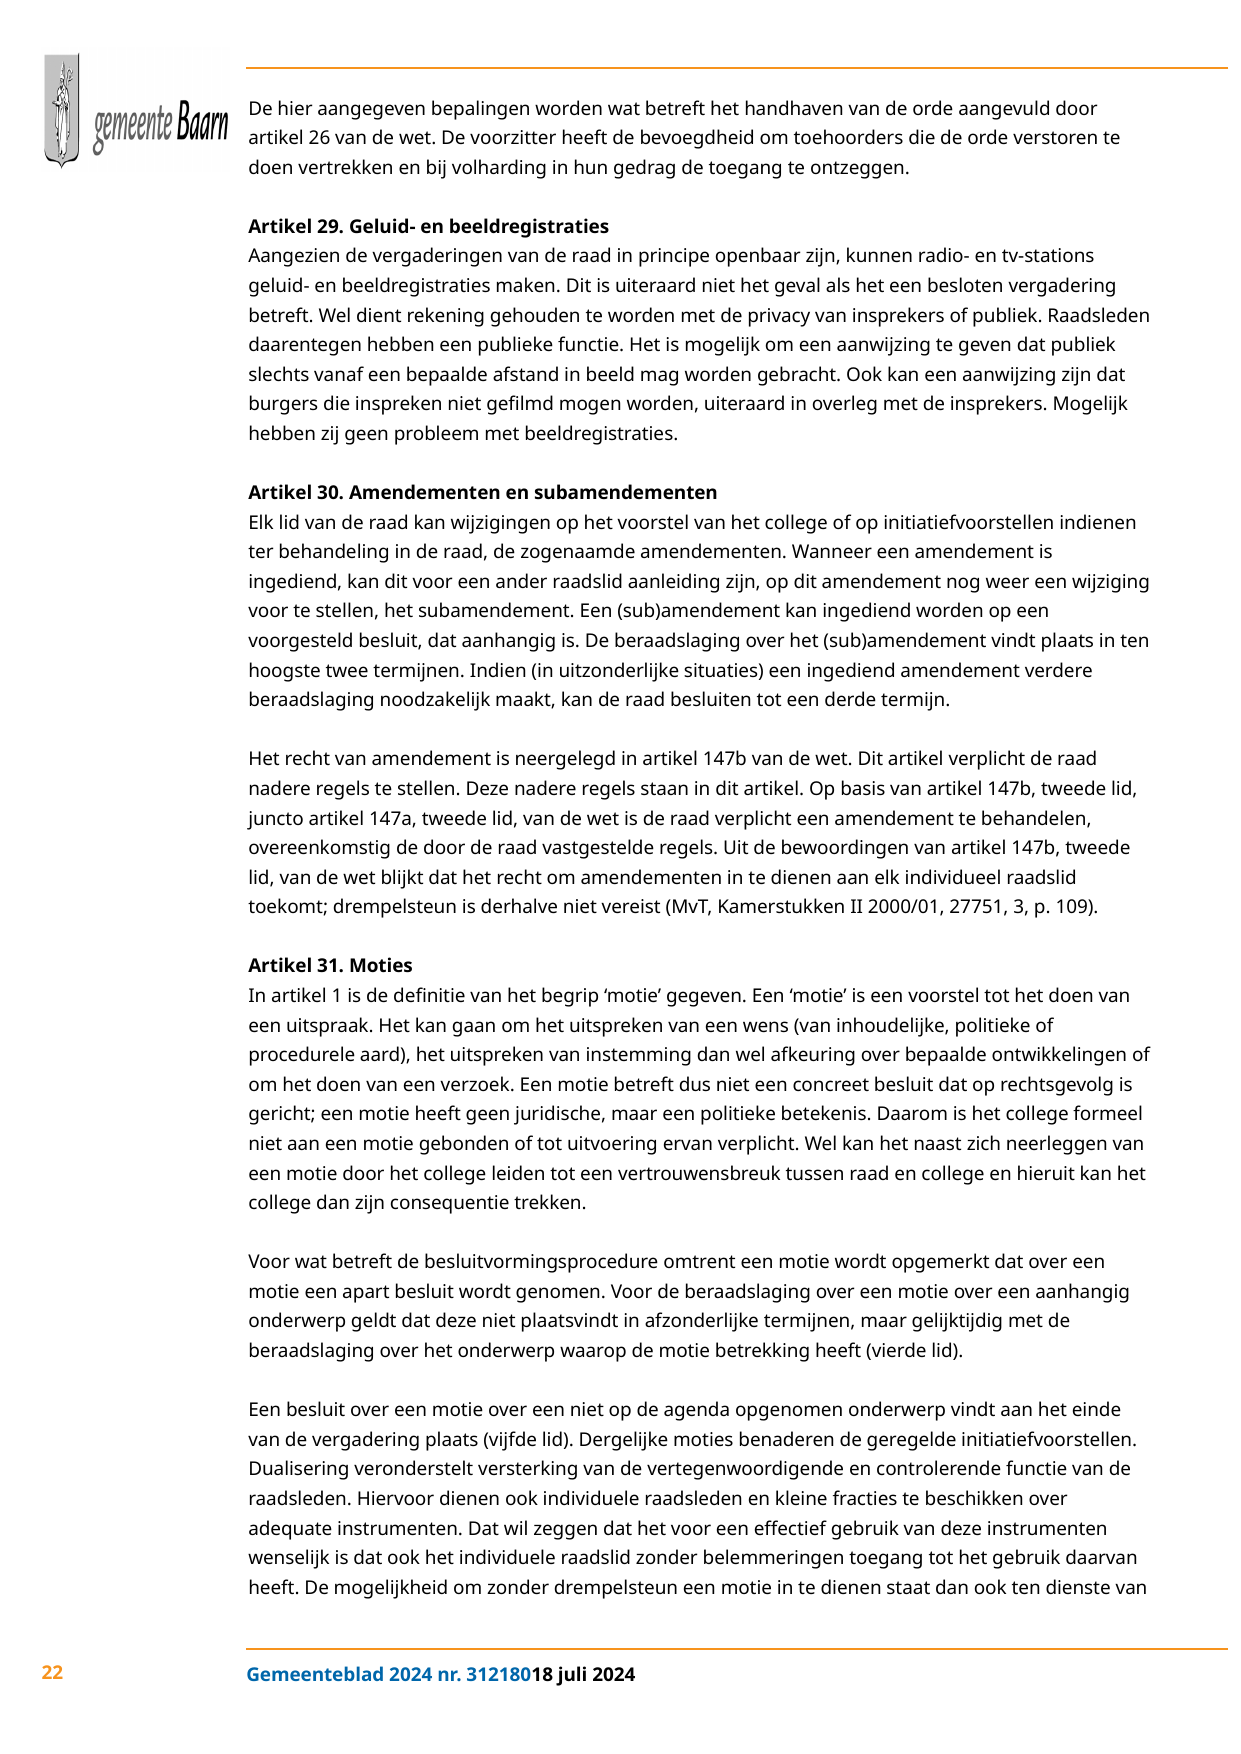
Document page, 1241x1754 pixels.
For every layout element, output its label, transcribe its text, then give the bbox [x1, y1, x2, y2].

text Artikel 29. Geluid- en beeldregistraties [248, 213, 1152, 239]
text Artikel 30. Amendementen en subamendementen [248, 479, 1152, 505]
text De hier aangegeven bepalingen worden wat betreft het handhaven van de orde aangevuld door artikel 26 van de wet. De voorzitter heeft de bevoegdheid om toehoorders die de orde verstoren te doen vertrekken en bij volharding in hun gedrag de toegang te ontzeggen. [248, 95, 1152, 180]
text Aangezien de vergaderingen van de raad in principe openbaar zijn, kunnen radio- en tv-stations geluid- en beeldregistraties maken. Dit is uiteraard niet het geval als het een besloten vergadering betreft. Wel dient rekening gehouden te worden met de privacy van insprekers of publiek. Raadsleden daarentegen hebben een publieke functie. Het is mogelijk om een aanwijzing te geven dat publiek slechts vanaf een bepaalde afstand in beeld mag worden gebracht. Ook kan een aanwijzing zijn dat burgers die inspreken niet gefilmd mogen worden, uiteraard in overleg met de insprekers. Mogelijk hebben zij geen probleem met beeldregistraties. [248, 243, 1152, 446]
text In artikel 1 is de definitie van het begrip ‘motie’ gegeven. Een ‘motie’ is een voorstel tot het doen van een uitspraak. Het kan gaan om het uitspreken van een wens (van inhoudelijke, politieke of procedurele aard), het uitspreken van instemming dan wel afkeuring over bepaalde ontwikkelingen of om het doen van een verzoek. Een motie betreft dus niet een concreet besluit dat op rechtsgevolg is gericht; een motie heeft geen juridische, maar een politieke betekenis. Daarom is het college formeel niet aan een motie gebonden of tot uitvoering ervan verplicht. Wel kan het naast zich neerleggen van een motie door het college leiden tot een vertrouwensbreuk tussen raad en college en hieruit kan het college dan zijn consequentie trekken. [248, 982, 1152, 1215]
text Een besluit over een motie over een niet op de agenda opgenomen onderwerp vindt aan het einde van de vergadering plaats (vijfde lid). Dergelijke moties benaderen de geregelde initiatiefvoorstellen. Dualisering veronderstelt versterking van de vertegenwoordigende en controlerende functie van de raadsleden. Hiervoor dienen ook individuele raadsleden en kleine fracties te beschikken over adequate instrumenten. Dat wil zeggen dat het voor een effectief gebruik van deze instrumenten wenselijk is dat ook het individuele raadslid zonder belemmeringen toegang tot het gebruik daarvan heeft. De mogelijkheid om zonder drempelsteun een motie in te dienen staat dan ook ten dienste van [248, 1396, 1152, 1600]
text Het recht van amendement is neergelegd in artikel 147b van de wet. Dit artikel verplicht de raad nadere regels te stellen. Deze nadere regels staan in dit artikel. Op basis van artikel 147b, tweede lid, juncto artikel 147a, tweede lid, van de wet is de raad verplicht een amendement te behandelen, overeenkomstig de door de raad vastgestelde regels. Uit de bewoordingen van artikel 147b, tweede lid, van de wet blijkt dat het recht om amendementen in te dienen aan elk individueel raadslid toekomt; drempelsteun is derhalve niet vereist (MvT, Kamerstukken II 2000/01, 27751, 3, p. 109). [248, 746, 1152, 919]
text Voor wat betreft de besluitvormingsprocedure omtrent een motie wordt opgemerkt dat over een motie een apart besluit wordt genomen. Voor de beraadslaging over een motie over een aanhangig onderwerp geldt dat deze niet plaatsvindt in afzonderlijke termijnen, maar gelijktijdig met de beraadslaging over het onderwerp waarop de motie betrekking heeft (vierde lid). [248, 1248, 1152, 1363]
text Artikel 31. Moties [248, 953, 1152, 978]
picture [41, 47, 231, 172]
text Elk lid van de raad kan wijzigingen op het voorstel van het college of op initiatiefvoorstellen indienen ter behandeling in de raad, de zogenaamde amendementen. Wanneer een amendement is ingediend, kan dit voor een ander raadslid aanleiding zijn, op dit amendement nog weer een wijziging voor te stellen, het subamendement. Een (sub)amendement kan ingediend worden op een voorgesteld besluit, dat aanhangig is. De beraadslaging over het (sub)amendement vindt plaats in ten hoogste twee termijnen. Indien (in uitzonderlijke situaties) een ingediend amendement verdere beraadslaging noodzakelijk maakt, kan de raad besluiten tot een derde termijn. [248, 509, 1152, 712]
